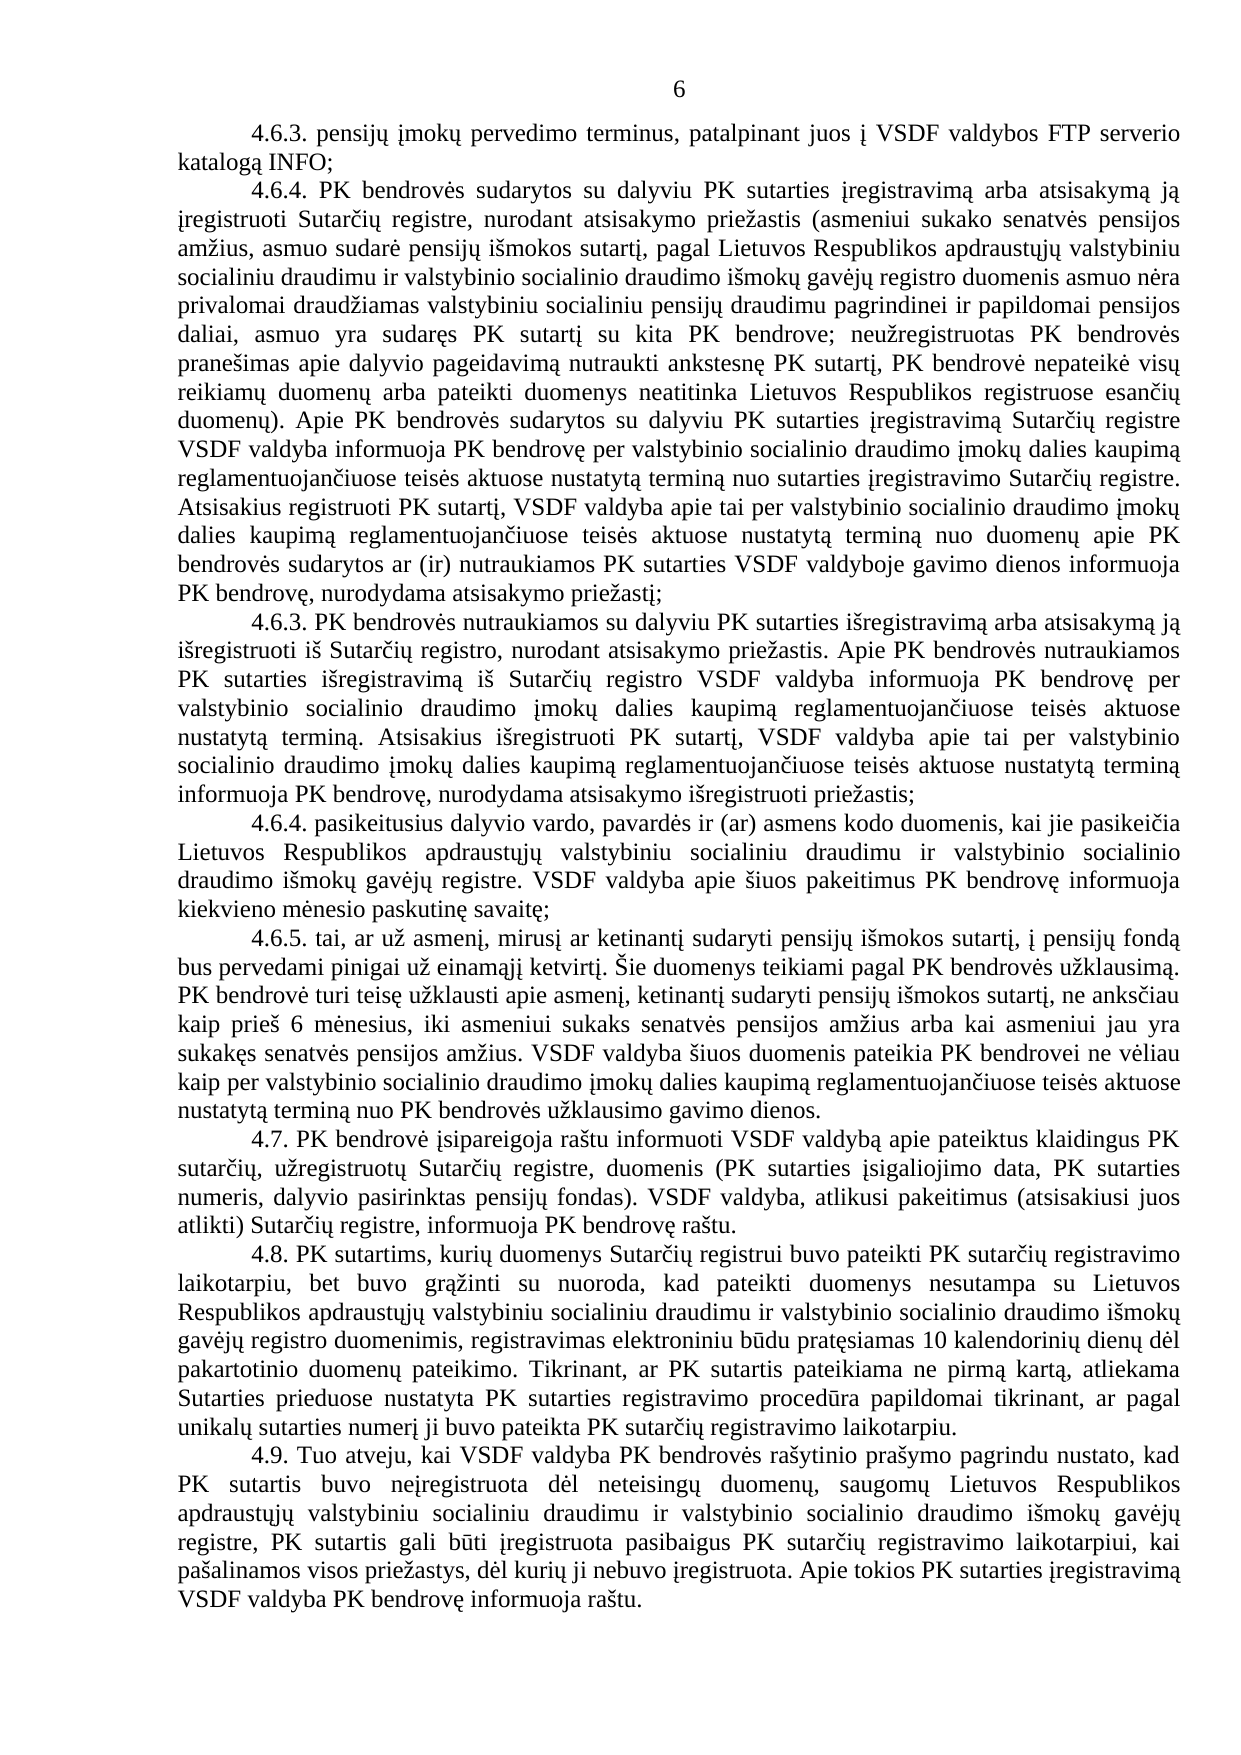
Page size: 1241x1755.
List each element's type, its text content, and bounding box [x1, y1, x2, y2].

text 4.7. PK bendrovė įsipareigoja raštu informuoti VSDF valdybą apie pateiktus klaidingus PK sutarčių, užregistruotų Sutarčių registre, duomenis (PK sutarties įsigaliojimo data, PK sutarties numeris, dalyvio pasirinktas pensijų fondas). VSDF valdyba, atlikusi pakeitimus (atsisakiusi juos atlikti) Sutarčių registre, informuoja PK bendrovę raštu. [177, 1124, 1181, 1239]
text 4.6.4. pasikeitusius dalyvio vardo, pavardės ir (ar) asmens kodo duomenis, kai jie pasikeičia Lietuvos Respublikos apdraustųjų valstybiniu socialiniu draudimu ir valstybinio socialinio draudimo išmokų gavėjų registre. VSDF valdyba apie šiuos pakeitimus PK bendrovę informuoja kiekvieno mėnesio paskutinę savaitę; [177, 808, 1181, 923]
text 4.9. Tuo atveju, kai VSDF valdyba PK bendrovės rašytinio prašymo pagrindu nustato, kad PK sutartis buvo neįregistruota dėl neteisingų duomenų, saugomų Lietuvos Respublikos apdraustųjų valstybiniu socialiniu draudimu ir valstybinio socialinio draudimo išmokų gavėjų registre, PK sutartis gali būti įregistruota pasibaigus PK sutarčių registravimo laikotarpiui, kai pašalinamos visos priežastys, dėl kurių ji nebuvo įregistruota. Apie tokios PK sutarties įregistravimą VSDF valdyba PK bendrovę informuoja raštu. [177, 1441, 1181, 1613]
text 4.6.3. PK bendrovės nutraukiamos su dalyviu PK sutarties išregistravimą arba atsisakymą ją išregistruoti iš Sutarčių registro, nurodant atsisakymo priežastis. Apie PK bendrovės nutraukiamos PK sutarties išregistravimą iš Sutarčių registro VSDF valdyba informuoja PK bendrovę per valstybinio socialinio draudimo įmokų dalies kaupimą reglamentuojančiuose teisės aktuose nustatytą terminą. Atsisakius išregistruoti PK sutartį, VSDF valdyba apie tai per valstybinio socialinio draudimo įmokų dalies kaupimą reglamentuojančiuose teisės aktuose nustatytą terminą informuoja PK bendrovę, nurodydama atsisakymo išregistruoti priežastis; [177, 607, 1181, 808]
text 4.6.5. tai, ar už asmenį, mirusį ar ketinantį sudaryti pensijų išmokos sutartį, į pensijų fondą bus pervedami pinigai už einamąjį ketvirtį. Šie duomenys teikiami pagal PK bendrovės užklausimą. PK bendrovė turi teisę užklausti apie asmenį, ketinantį sudaryti pensijų išmokos sutartį, ne anksčiau kaip prieš 6 mėnesius, iki asmeniui sukaks senatvės pensijos amžius arba kai asmeniui jau yra sukakęs senatvės pensijos amžius. VSDF valdyba šiuos duomenis pateikia PK bendrovei ne vėliau kaip per valstybinio socialinio draudimo įmokų dalies kaupimą reglamentuojančiuose teisės aktuose nustatytą terminą nuo PK bendrovės užklausimo gavimo dienos. [177, 923, 1181, 1124]
text 4.8. PK sutartims, kurių duomenys Sutarčių registrui buvo pateikti PK sutarčių registravimo laikotarpiu, bet buvo grąžinti su nuoroda, kad pateikti duomenys nesutampa su Lietuvos Respublikos apdraustųjų valstybiniu socialiniu draudimu ir valstybinio socialinio draudimo išmokų gavėjų registro duomenimis, registravimas elektroniniu būdu pratęsiamas 10 kalendorinių dienų dėl pakartotinio duomenų pateikimo. Tikrinant, ar PK sutartis pateikiama ne pirmą kartą, atliekama Sutarties prieduose nustatyta PK sutarties registravimo procedūra papildomai tikrinant, ar pagal unikalų sutarties numerį ji buvo pateikta PK sutarčių registravimo laikotarpiu. [177, 1239, 1181, 1441]
text 4.6.4. PK bendrovės sudarytos su dalyviu PK sutarties įregistravimą arba atsisakymą ją įregistruoti Sutarčių registre, nurodant atsisakymo priežastis (asmeniui sukako senatvės pensijos amžius, asmuo sudarė pensijų išmokos sutartį, pagal Lietuvos Respublikos apdraustųjų valstybiniu socialiniu draudimu ir valstybinio socialinio draudimo išmokų gavėjų registro duomenis asmuo nėra privalomai draudžiamas valstybiniu socialiniu pensijų draudimu pagrindinei ir papildomai pensijos daliai, asmuo yra sudaręs PK sutartį su kita PK bendrove; neužregistruotas PK bendrovės pranešimas apie dalyvio pageidavimą nutraukti ankstesnę PK sutartį, PK bendrovė nepateikė visų reikiamų duomenų arba pateikti duomenys neatitinka Lietuvos Respublikos registruose esančių duomenų). Apie PK bendrovės sudarytos su dalyviu PK sutarties įregistravimą Sutarčių registre VSDF valdyba informuoja PK bendrovę per valstybinio socialinio draudimo įmokų dalies kaupimą reglamentuojančiuose teisės aktuose nustatytą terminą nuo sutarties įregistravimo Sutarčių registre. Atsisakius registruoti PK sutartį, VSDF valdyba apie tai per valstybinio socialinio draudimo įmokų dalies kaupimą reglamentuojančiuose teisės aktuose nustatytą terminą nuo duomenų apie PK bendrovės sudarytos ar (ir) nutraukiamos PK sutarties VSDF valdyboje gavimo dienos informuoja PK bendrovę, nurodydama atsisakymo priežastį; [177, 176, 1181, 607]
text 4.6.3. pensijų įmokų pervedimo terminus, patalpinant juos į VSDF valdybos FTP serverio katalogą INFO; [177, 118, 1181, 176]
